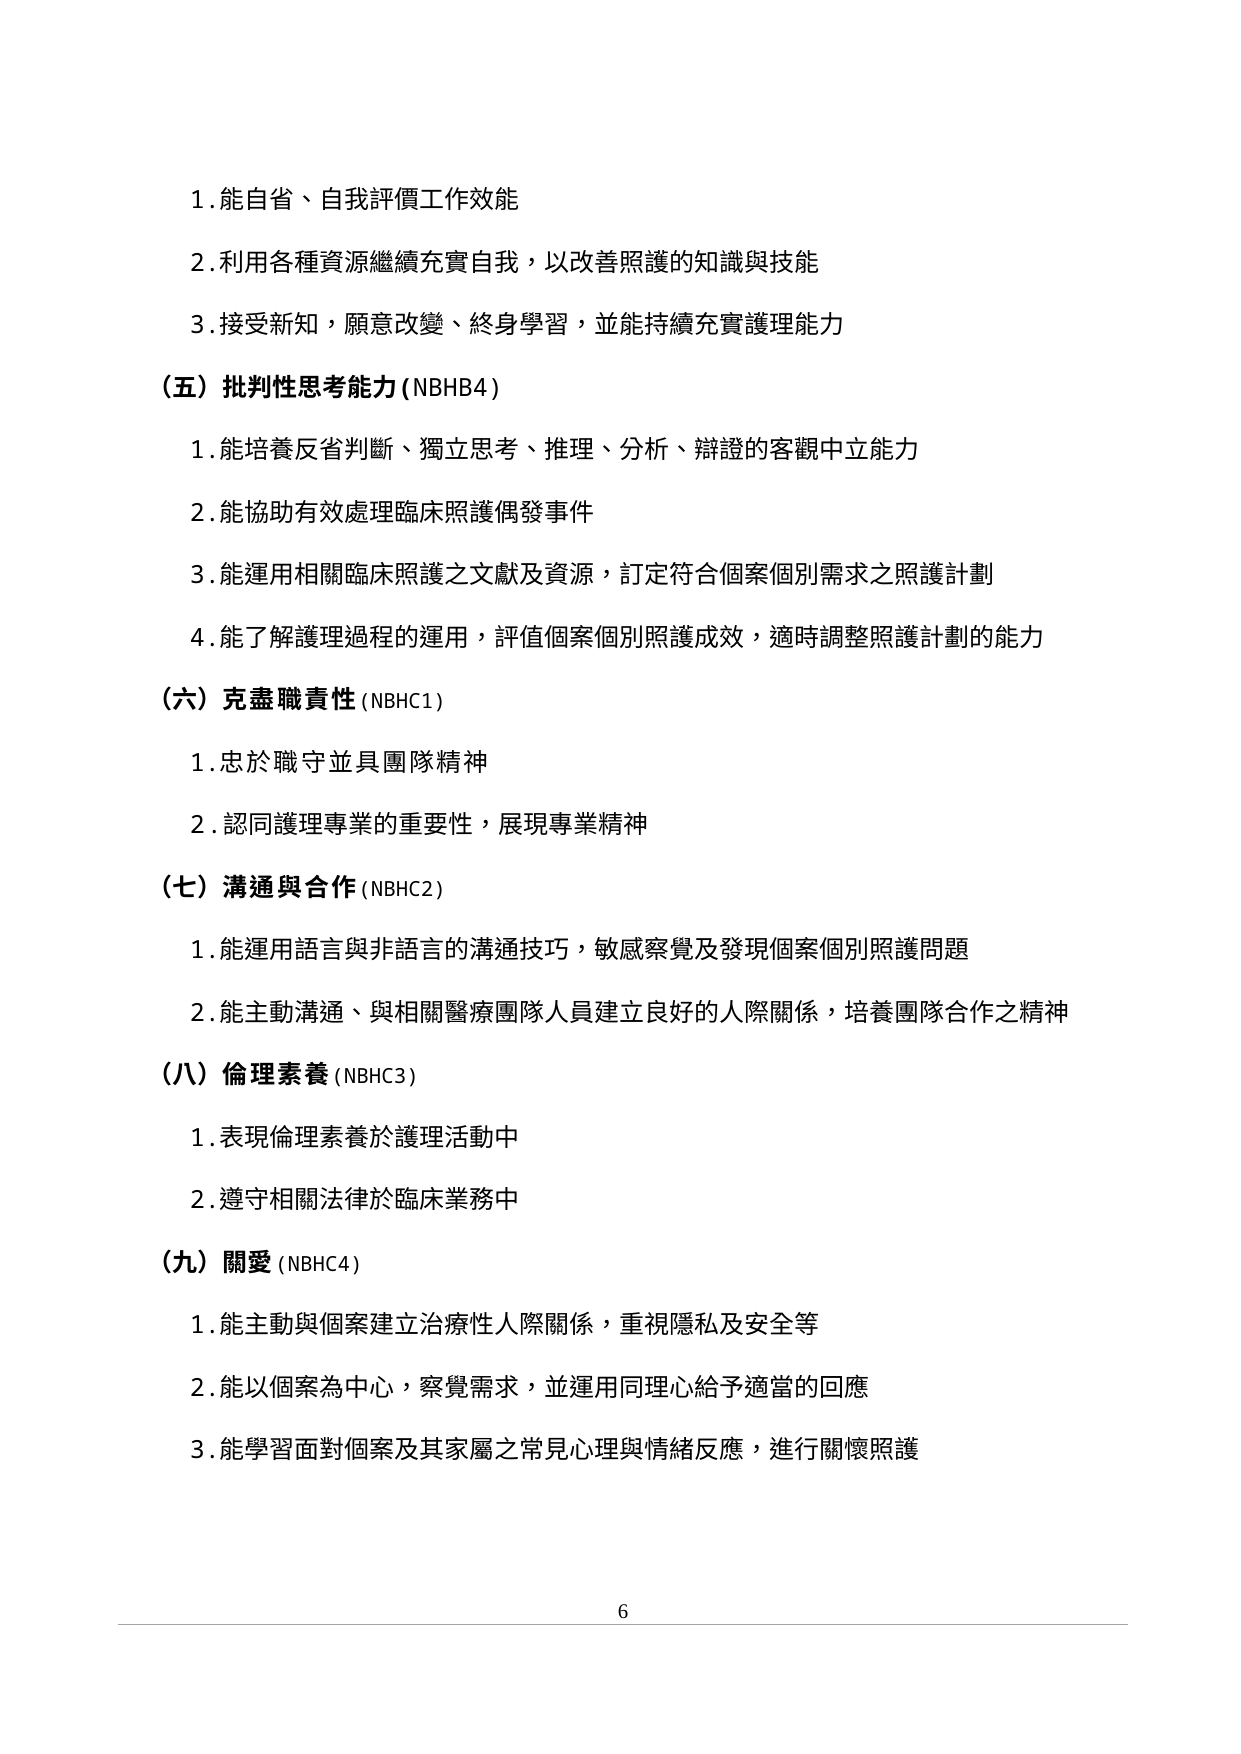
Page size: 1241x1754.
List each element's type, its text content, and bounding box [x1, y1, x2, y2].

text 1.能運用語言與非語言的溝通技巧，敏感察覺及發現個案個別照護問題 [189, 906, 1128, 969]
text 4.能了解護理過程的運用，評值個案個別照護成效，適時調整照護計劃的能力 [189, 594, 1128, 656]
text 1.能培養反省判斷、獨立思考、推理、分析、辯證的客觀中立能力 [189, 406, 1128, 469]
text 2.能協助有效處理臨床照護偶發事件 [189, 469, 1128, 531]
text 1.忠於職守並具團隊精神 [189, 719, 1128, 781]
text （八）倫理素養(NBHC3) [118, 1031, 1069, 1094]
text 3.能學習面對個案及其家屬之常見心理與情緒反應，進行關懷照護 [189, 1406, 1128, 1469]
text 3.接受新知，願意改變、終身學習，並能持續充實護理能力 [189, 281, 1128, 344]
text 1.表現倫理素養於護理活動中 [189, 1094, 1128, 1156]
text （六）克盡職責性(NBHC1) [118, 656, 1069, 719]
text 2.認同護理專業的重要性，展現專業精神 [189, 781, 1128, 844]
text 3.能運用相關臨床照護之文獻及資源，訂定符合個案個別需求之照護計劃 [189, 531, 1128, 594]
text （九）關愛(NBHC4) [118, 1219, 1069, 1281]
text （七）溝通與合作(NBHC2) [118, 844, 1069, 906]
text 1.能自省、自我評價工作效能 [189, 156, 1069, 219]
text 2.能主動溝通、與相關醫療團隊人員建立良好的人際關係，培養團隊合作之精神 [189, 969, 1128, 1031]
text 2.利用各種資源繼續充實自我，以改善照護的知識與技能 [189, 219, 1128, 281]
text 2.遵守相關法律於臨床業務中 [189, 1156, 1128, 1219]
text （五）批判性思考能力(NBHB4) [118, 344, 1069, 406]
text 1.能主動與個案建立治療性人際關係，重視隱私及安全等 [189, 1281, 1128, 1344]
text 2.能以個案為中心，察覺需求，並運用同理心給予適當的回應 [189, 1344, 1128, 1406]
